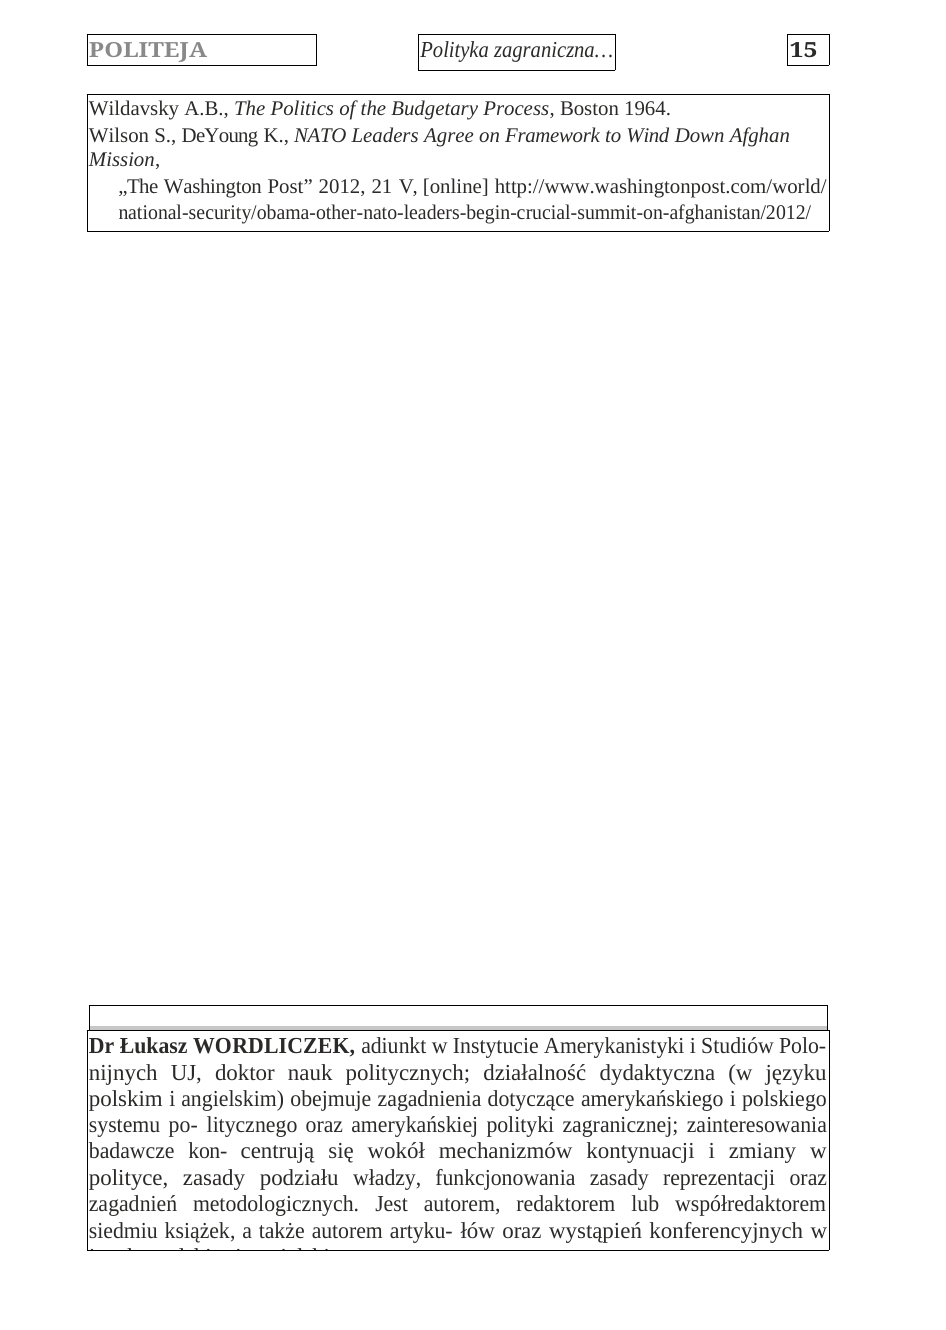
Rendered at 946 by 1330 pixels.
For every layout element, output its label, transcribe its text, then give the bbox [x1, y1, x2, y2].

text Dr Łukasz WORDLICZEK, adiunkt w Instytucie Amerykanistyki i Studiów Polo- nijnych UJ, doktor nauk politycznych; działalność dydaktyczna (w języku polskim i angielskim) obejmuje zagadnienia dotyczące amerykańskiego i polskiego systemu po- litycznego oraz amerykańskiej polityki zagranicznej; zainteresowania badawcze kon- centrują się wokół mechanizmów kontynuacji i zmiany w polityce, zasady podziału władzy, funkcjonowania zasady reprezentacji oraz zagadnień metodologicznych. Jest autorem, redaktorem lub współredaktorem siedmiu książek, a także autorem artyku- łów oraz wystąpień konferencyjnych w języku polskim i angielskim. [89, 1032, 827, 1250]
text Wildavsky A.B., The Politics of the Budgetary Process, Boston 1964. [89, 96, 829, 120]
text „The Washington Post” 2012, 21 V, [online] http://www.washingtonpost.com/world/ national-security/obama-other-nato-leaders-begin-crucial-summit-on-afghanistan/2012/ 05/21/gIQArWJYf U_story.html, 8 IX 2012. [118, 174, 827, 231]
text Polityka zagraniczna… [420, 37, 615, 63]
text POLITEJA 1(23)/2013 [89, 35, 316, 65]
text 153 [789, 35, 829, 65]
text Wilson S., DeYoung K., NATO Leaders Agree on Framework to Wind Down Afghan Mission, [89, 123, 829, 171]
